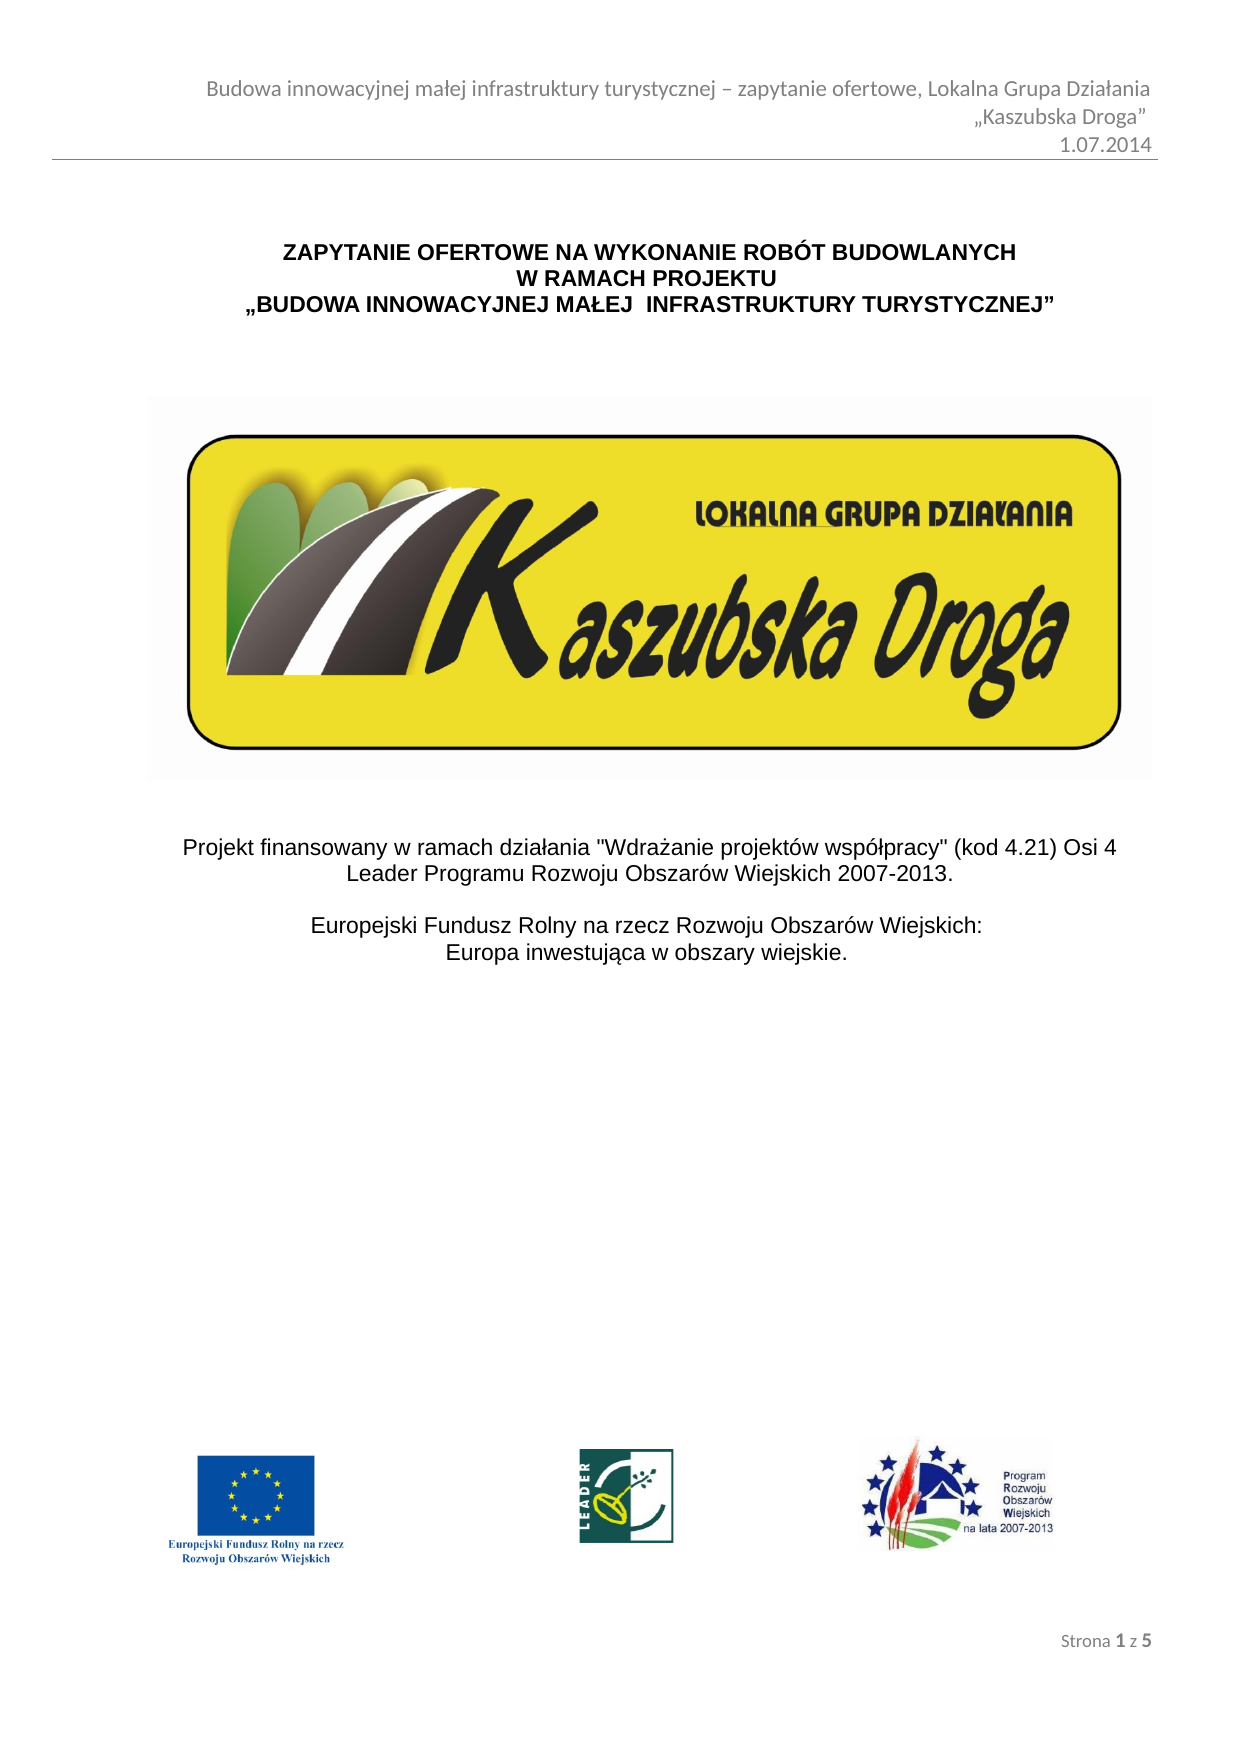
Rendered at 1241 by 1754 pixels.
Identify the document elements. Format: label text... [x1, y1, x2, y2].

text Europejski Fundusz Rolny na rzecz Rozwoju Obszarów Wiejskich: [148, 912, 1152, 939]
text W RAMACH PROJEKTU [148, 265, 1152, 291]
text Europa inwestująca w obszary wiejskie. [148, 939, 1152, 965]
picture [579, 1449, 674, 1543]
picture [153, 1449, 359, 1574]
picture [858, 1436, 1055, 1551]
text ZAPYTANIE OFERTOWE NA WYKONANIE ROBÓT BUDOWLANYCH [148, 238, 1152, 265]
text „BUDOWA INNOWACYJNEJ MAŁEJ INFRASTRUKTURY TURYSTYCZNEJ” [148, 291, 1152, 318]
text Projekt finansowany w ramach działania "Wdrażanie projektów współpracy" (kod 4.21) Osi 4 Leader Programu Rozwoju Obszarów Wiejskich 2007-2013. [148, 833, 1152, 886]
picture [147, 396, 1152, 781]
